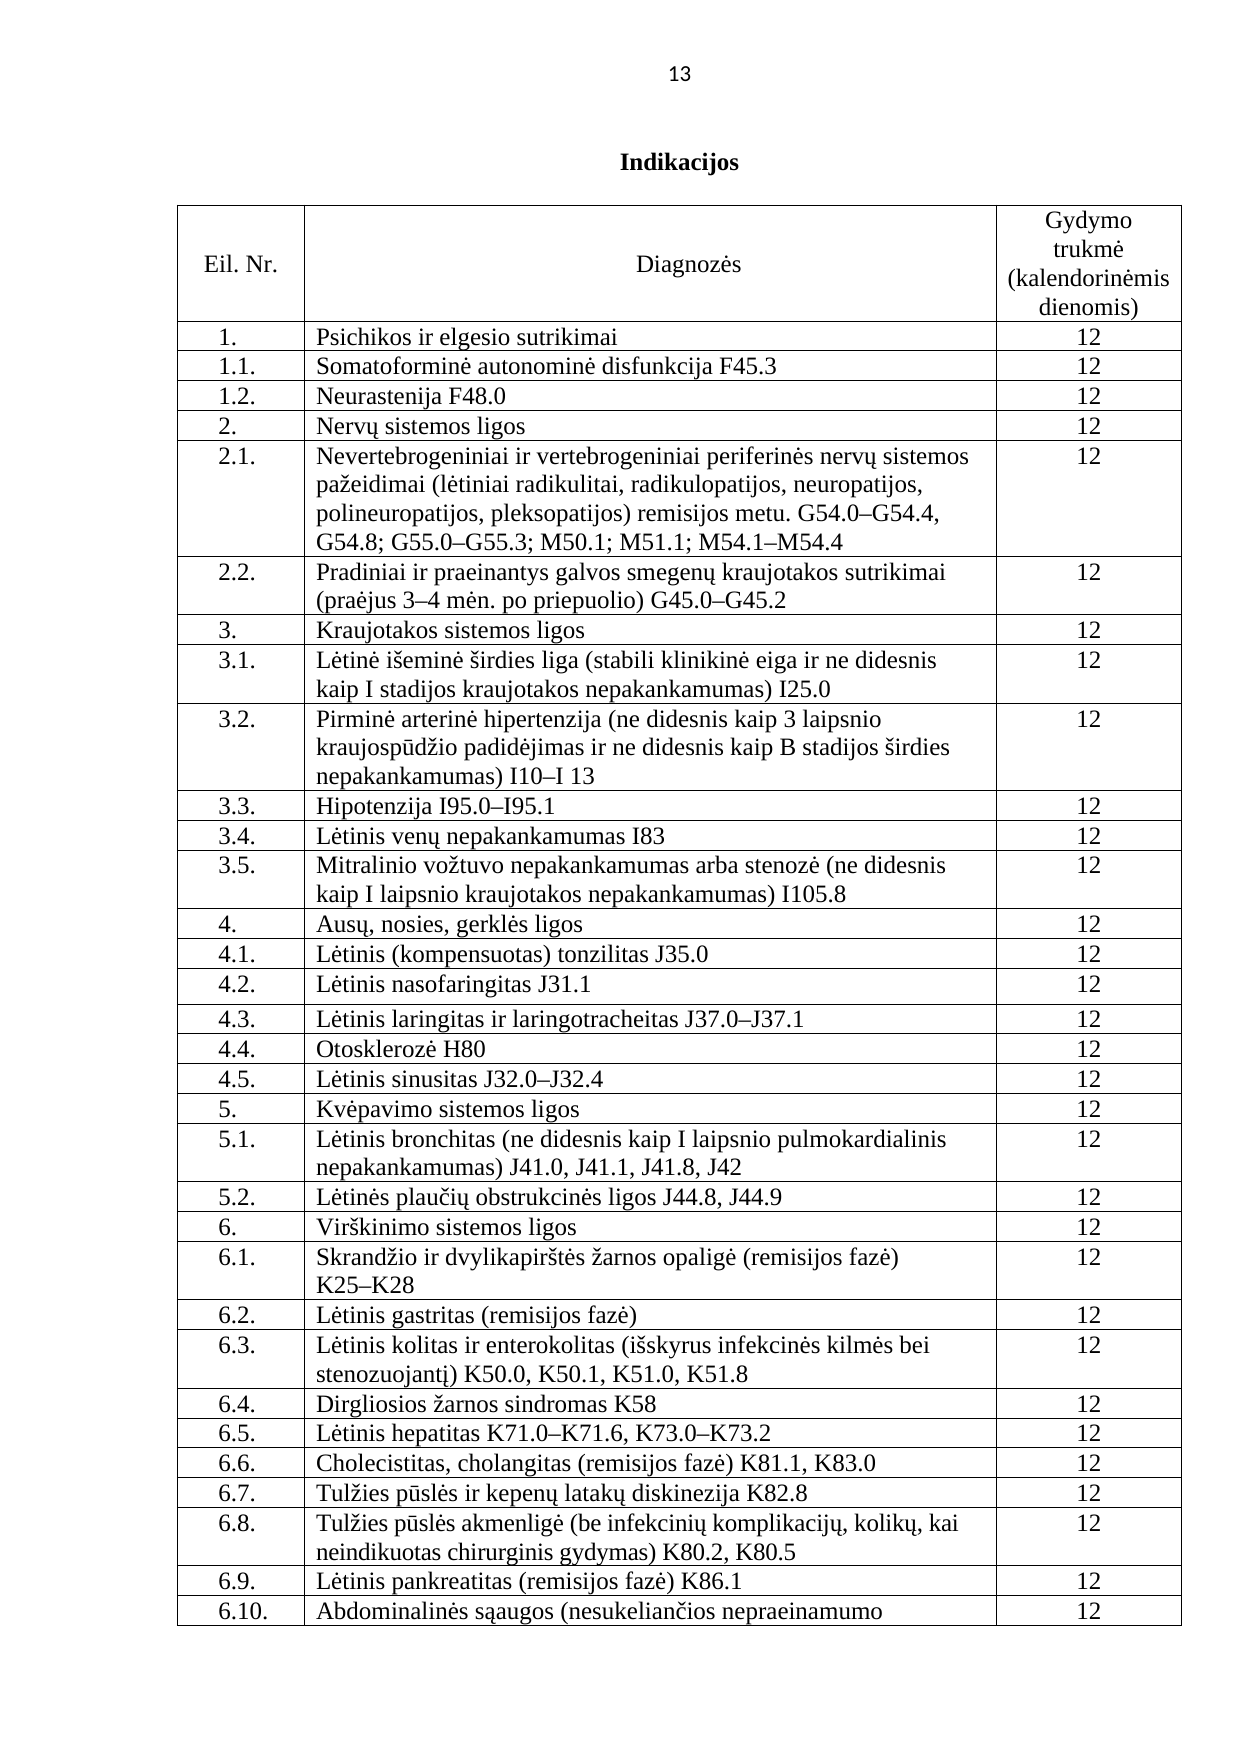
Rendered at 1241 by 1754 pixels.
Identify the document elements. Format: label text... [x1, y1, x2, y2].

table_cell 12 [997, 939, 1181, 968]
table_cell 12 [997, 1094, 1181, 1123]
table_cell 12 [997, 1448, 1181, 1477]
table_cell 6.10. [178, 1596, 304, 1625]
table_cell 4. [178, 909, 304, 938]
table_cell 12 [997, 969, 1181, 1003]
table_cell 12 [997, 704, 1181, 790]
table_cell Lėtinis laringitas ir laringotracheitas J37.0–J37.1 [305, 1005, 996, 1033]
table_cell 12 [997, 1182, 1181, 1211]
table_cell 4.2. [178, 969, 304, 1003]
table_cell Mitralinio vožtuvo nepakankamumas arba stenozė (ne didesnis kaip I laipsnio kraujotakos nepakankamumas) I105.8 [305, 851, 996, 908]
table_cell 12 [997, 1124, 1181, 1181]
table_cell 5. [178, 1094, 304, 1123]
table_cell 12 [997, 615, 1181, 644]
table_cell Cholecistitas, cholangitas (remisijos fazė) K81.1, K83.0 [305, 1448, 996, 1477]
table_cell Psichikos ir elgesio sutrikimai [305, 322, 996, 350]
table_cell 6.6. [178, 1448, 304, 1477]
table_cell 3. [178, 615, 304, 644]
text Indikacijos [177, 147, 1181, 176]
table_cell 4.4. [178, 1034, 304, 1063]
table_cell Otosklerozė H80 [305, 1034, 996, 1063]
table_cell Nevertebrogeniniai ir vertebrogeniniai periferinės nervų sistemos pažeidimai (lėtiniai radikulitai, radikulopatijos, neuropatijos, polineuropatijos, pleksopatijos) remisijos metu. G54.0–G54.4, G54.8; G55.0–G55.3; M50.1; M51.1; M54.1–M54.4 [305, 441, 996, 556]
table_cell 12 [997, 1242, 1181, 1299]
table_cell 12 [997, 1596, 1181, 1625]
table_cell 12 [997, 322, 1181, 350]
table_cell 12 [997, 791, 1181, 820]
table_cell 5.2. [178, 1182, 304, 1211]
table_cell 1.2. [178, 381, 304, 410]
table_cell Lėtinis bronchitas (ne didesnis kaip I laipsnio pulmokardialinis nepakankamumas) J41.0, J41.1, J41.8, J42 [305, 1124, 996, 1181]
table_cell 3.3. [178, 791, 304, 820]
table_cell Lėtinis kolitas ir enterokolitas (išskyrus infekcinės kilmės bei stenozuojantį) K50.0, K50.1, K51.0, K51.8 [305, 1330, 996, 1388]
table_cell Tulžies pūslės akmenligė (be infekcinių komplikacijų, kolikų, kai neindikuotas chirurginis gydymas) K80.2, K80.5 [305, 1508, 996, 1565]
table_cell 12 [997, 1478, 1181, 1507]
table_cell 12 [997, 381, 1181, 410]
table_cell Dirgliosios žarnos sindromas K58 [305, 1389, 996, 1417]
table_cell 5.1. [178, 1124, 304, 1181]
table_cell 6.9. [178, 1566, 304, 1595]
table_cell 4.1. [178, 939, 304, 968]
table_cell 12 [997, 1034, 1181, 1063]
table_cell 6.7. [178, 1478, 304, 1507]
table_cell 12 [997, 1212, 1181, 1241]
table_cell Skrandžio ir dvylikapirštės žarnos opaligė (remisijos fazė) K25–K28 [305, 1242, 996, 1299]
table_cell 12 [997, 1064, 1181, 1093]
table_cell Tulžies pūslės ir kepenų latakų diskinezija K82.8 [305, 1478, 996, 1507]
table_cell 6. [178, 1212, 304, 1241]
table_cell 2. [178, 411, 304, 440]
table_cell 12 [997, 851, 1181, 908]
table_cell Lėtinė išeminė širdies liga (stabili klinikinė eiga ir ne didesnis kaip I stadijos kraujotakos nepakankamumas) I25.0 [305, 645, 996, 703]
table_cell Virškinimo sistemos ligos [305, 1212, 996, 1241]
table_cell Nervų sistemos ligos [305, 411, 996, 440]
table_cell 12 [997, 1005, 1181, 1033]
table_cell 2.1. [178, 441, 304, 556]
table_cell 3.1. [178, 645, 304, 703]
table_cell 3.4. [178, 821, 304, 849]
table_cell 12 [997, 1419, 1181, 1447]
table_cell Kvėpavimo sistemos ligos [305, 1094, 996, 1123]
table_cell 6.1. [178, 1242, 304, 1299]
table_cell 12 [997, 1330, 1181, 1388]
table_cell Lėtinis nasofaringitas J31.1 [305, 969, 996, 1003]
table_cell 1.1. [178, 351, 304, 380]
table_cell Somatoforminė autonominė disfunkcija F45.3 [305, 351, 996, 380]
table_cell Kraujotakos sistemos ligos [305, 615, 996, 644]
table_cell 12 [997, 645, 1181, 703]
table_cell 12 [997, 351, 1181, 380]
table_cell 3.2. [178, 704, 304, 790]
table_cell Lėtinis hepatitas K71.0–K71.6, K73.0–K73.2 [305, 1419, 996, 1447]
table_cell 6.2. [178, 1300, 304, 1329]
table_header Diagnozės [305, 206, 996, 321]
table_cell Ausų, nosies, gerklės ligos [305, 909, 996, 938]
table_cell 1. [178, 322, 304, 350]
table_cell Lėtinis (kompensuotas) tonzilitas J35.0 [305, 939, 996, 968]
table_cell Lėtinės plaučių obstrukcinės ligos J44.8, J44.9 [305, 1182, 996, 1211]
table_cell Neurastenija F48.0 [305, 381, 996, 410]
table_cell Lėtinis gastritas (remisijos fazė) [305, 1300, 996, 1329]
table_cell Lėtinis venų nepakankamumas I83 [305, 821, 996, 849]
table_cell Pirminė arterinė hipertenzija (ne didesnis kaip 3 laipsnio kraujospūdžio padidėjimas ir ne didesnis kaip B stadijos širdies nepakankamumas) I10–I 13 [305, 704, 996, 790]
table_cell 12 [997, 557, 1181, 614]
table_cell 2.2. [178, 557, 304, 614]
table_cell 12 [997, 441, 1181, 556]
table_cell 3.5. [178, 851, 304, 908]
table_cell Lėtinis pankreatitas (remisijos fazė) K86.1 [305, 1566, 996, 1595]
table_cell 6.3. [178, 1330, 304, 1388]
table_cell 4.3. [178, 1005, 304, 1033]
table_header Eil. Nr. [178, 206, 304, 321]
table_cell Hipotenzija I95.0–I95.1 [305, 791, 996, 820]
table_cell Pradiniai ir praeinantys galvos smegenų kraujotakos sutrikimai (praėjus 3–4 mėn. po priepuolio) G45.0–G45.2 [305, 557, 996, 614]
table_cell 12 [997, 411, 1181, 440]
table_cell 12 [997, 1566, 1181, 1595]
table_cell 6.4. [178, 1389, 304, 1417]
table_header Gydymo trukmė (kalendorinėmis dienomis) [997, 206, 1181, 321]
table_cell 6.8. [178, 1508, 304, 1565]
table_cell 6.5. [178, 1419, 304, 1447]
table_cell 4.5. [178, 1064, 304, 1093]
table_cell 12 [997, 909, 1181, 938]
table_cell 12 [997, 1508, 1181, 1565]
table_cell 12 [997, 1300, 1181, 1329]
table_cell 12 [997, 1389, 1181, 1417]
table_cell Abdominalinės sąaugos (nesukeliančios nepraeinamumo [305, 1596, 996, 1625]
table_cell Lėtinis sinusitas J32.0–J32.4 [305, 1064, 996, 1093]
table_cell 12 [997, 821, 1181, 849]
